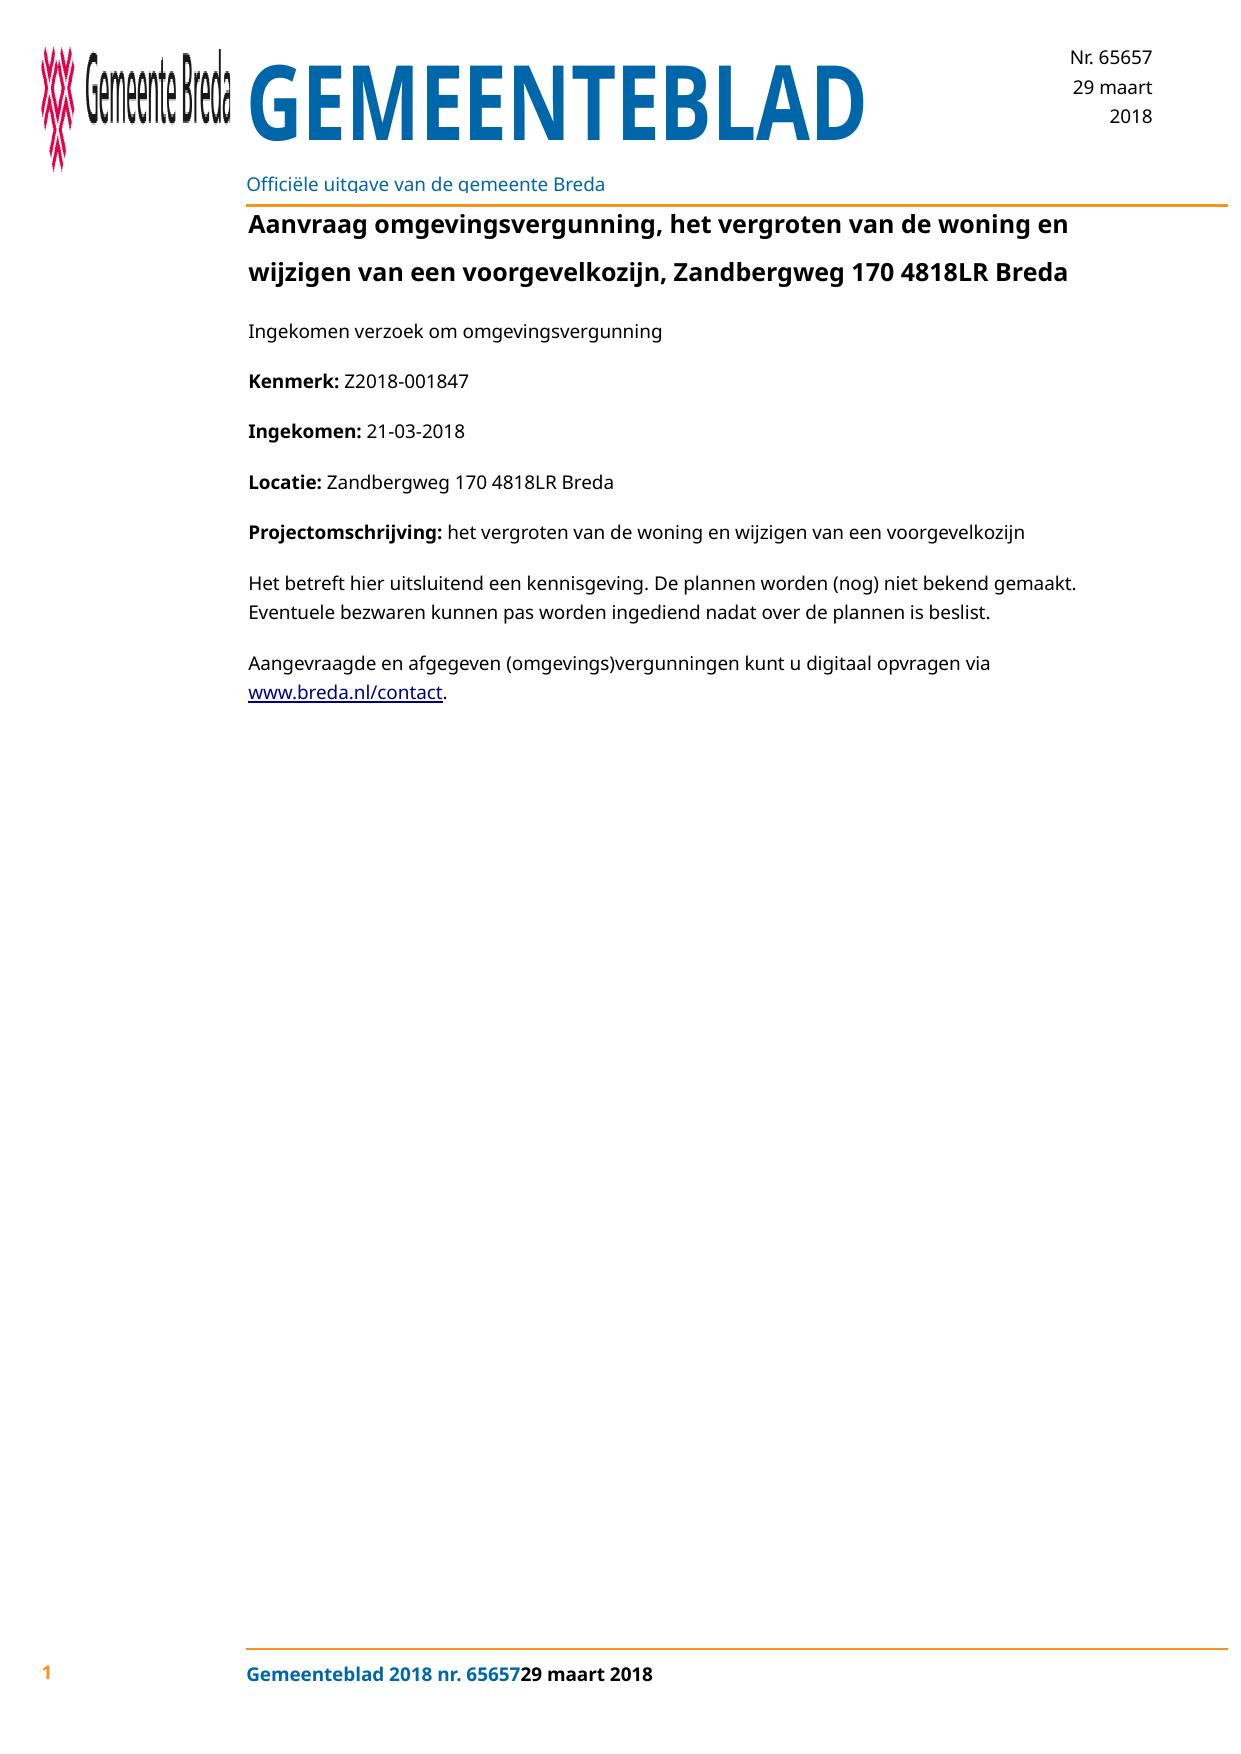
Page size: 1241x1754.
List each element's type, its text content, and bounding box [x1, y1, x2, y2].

text Projectomschrijving: het vergroten van de woning en wijzigen van een voorgevelkozijn [248, 519, 1152, 545]
text Locatie: Zandbergweg 170 4818LR Breda [248, 469, 1152, 495]
text Het betreft hier uitsluitend een kennisgeving. De plannen worden (nog) niet bekend gemaakt. Eventuele bezwaren kunnen pas worden ingediend nadat over de plannen is beslist. [248, 570, 1152, 625]
text Aanvraag omgevingsvergunning, het vergroten van de woning en wijzigen van een voorgevelkozijn, Zandbergweg 170 4818LR Breda [248, 207, 1152, 288]
text Ingekomen: 21-03-2018 [248, 419, 1152, 444]
text Ingekomen verzoek om omgevingsvergunning [248, 318, 1152, 344]
text Aangevraagde en afgegeven (omgevings)vergunningen kunt u digitaal opvragen via www.breda.nl/contact. [248, 650, 1152, 705]
picture [41, 47, 231, 172]
text Kenmerk: Z2018-001847 [248, 368, 1152, 394]
